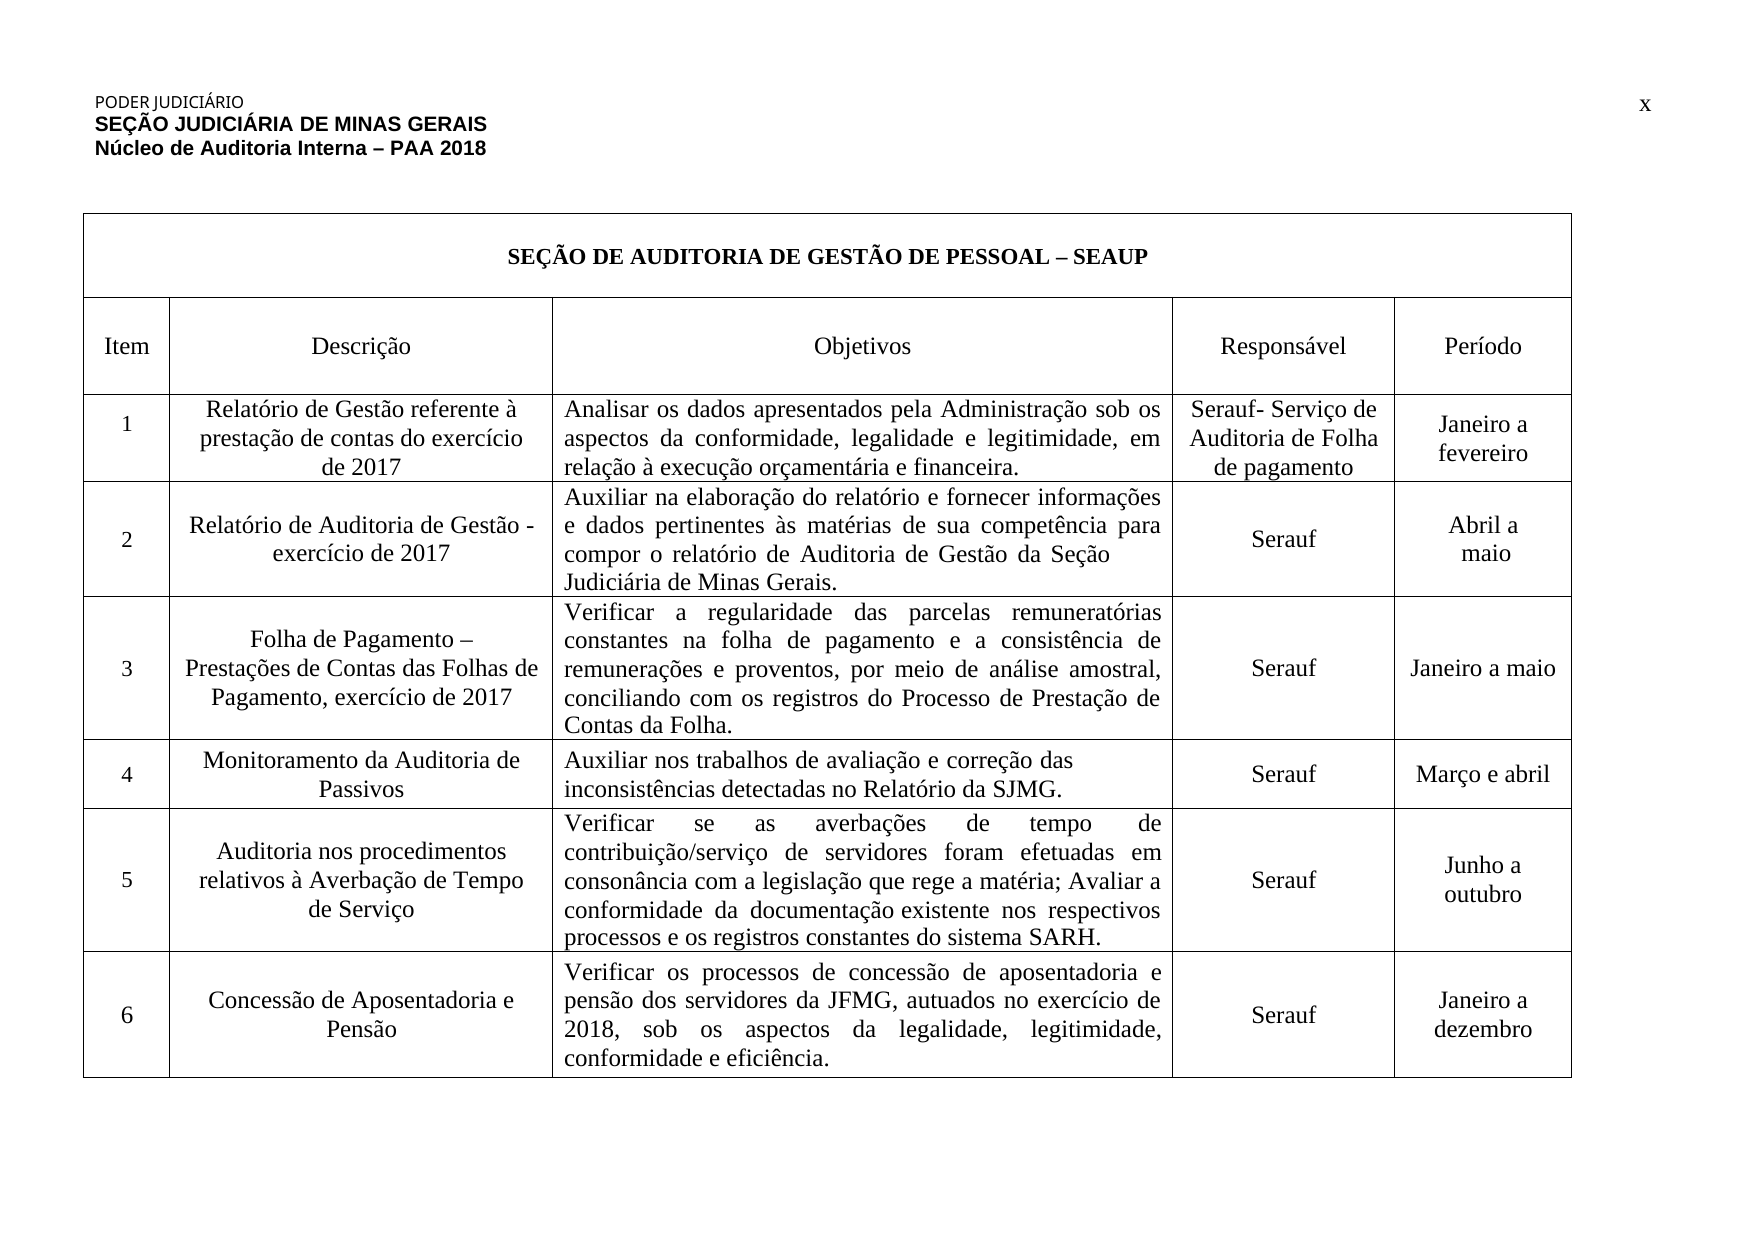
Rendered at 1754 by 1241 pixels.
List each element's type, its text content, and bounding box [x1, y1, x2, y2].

table_cell Janeiro a dezembro [1395, 952, 1571, 1077]
table_cell 4 [84, 740, 169, 807]
table_cell Janeiro a maio [1395, 597, 1571, 739]
table_cell Serauf- Serviço de Auditoria de Folha de pagamento [1173, 395, 1394, 481]
table_cell Relatório de Gestão referente à prestação de contas do exercício de 2017 [170, 395, 552, 481]
table_cell Verificar a regularidade das parcelas remuneratórias constantes na folha de pagamento e a consistência de remunerações e proventos, por meio de análise amostral, conciliando com os registros do Processo de Prestação de Contas da Folha. [553, 597, 1172, 739]
table_cell 5 [84, 809, 169, 951]
table_cell Janeiro a fevereiro [1395, 395, 1571, 481]
table_cell Abril a maio [1395, 482, 1571, 596]
table_cell Descrição [170, 298, 552, 394]
table_cell Março e abril [1395, 740, 1571, 807]
table_cell Analisar os dados apresentados pela Administração sob os aspectos da conformidade, legalidade e legitimidade, em relação à execução orçamentária e financeira. [553, 395, 1172, 481]
table_cell Folha de Pagamento – Prestações de Contas das Folhas de Pagamento, exercício de 2017 [170, 597, 552, 739]
table_header SEÇÃO DE AUDITORIA DE GESTÃO DE PESSOAL – SEAUP [84, 214, 1571, 297]
table_cell Serauf [1173, 740, 1394, 807]
table_cell Item [84, 298, 169, 394]
table_cell Relatório de Auditoria de Gestão - exercício de 2017 [170, 482, 552, 596]
table_cell Verificar se as averbações de tempo de contribuição/serviço de servidores foram efetuadas em consonância com a legislação que rege a matéria; Avaliar a conformidade da documentação existente nos respectivos processos e os registros constantes do sistema SARH. [553, 809, 1172, 951]
table_cell Objetivos [553, 298, 1172, 394]
table_cell Concessão de Aposentadoria e Pensão [170, 952, 552, 1077]
table_cell 6 [84, 952, 169, 1077]
table_cell Auditoria nos procedimentos relativos à Averbação de Tempo de Serviço [170, 809, 552, 951]
table_cell Responsável [1173, 298, 1394, 394]
table_cell Auxiliar nos trabalhos de avaliação e correção das inconsistências detectadas no Relatório da SJMG. [553, 740, 1172, 807]
table_cell Monitoramento da Auditoria de Passivos [170, 740, 552, 807]
table_cell Período [1395, 298, 1571, 394]
table_cell 1 [84, 395, 169, 481]
table_cell Verificar os processos de concessão de aposentadoria e pensão dos servidores da JFMG, autuados no exercício de 2018, sob os aspectos da legalidade, legitimidade, conformidade e eficiência. [553, 952, 1172, 1077]
table_cell Serauf [1173, 597, 1394, 739]
table_cell 3 [84, 597, 169, 739]
table_cell Serauf [1173, 952, 1394, 1077]
table_cell 2 [84, 482, 169, 596]
table_cell Junho a outubro [1395, 809, 1571, 951]
table_cell Serauf [1173, 482, 1394, 596]
table_cell Auxiliar na elaboração do relatório e fornecer informações e dados pertinentes às matérias de sua competência para compor o relatório de Auditoria de Gestão da Seção Judiciária de Minas Gerais. [553, 482, 1172, 596]
table_cell Serauf [1173, 809, 1394, 951]
